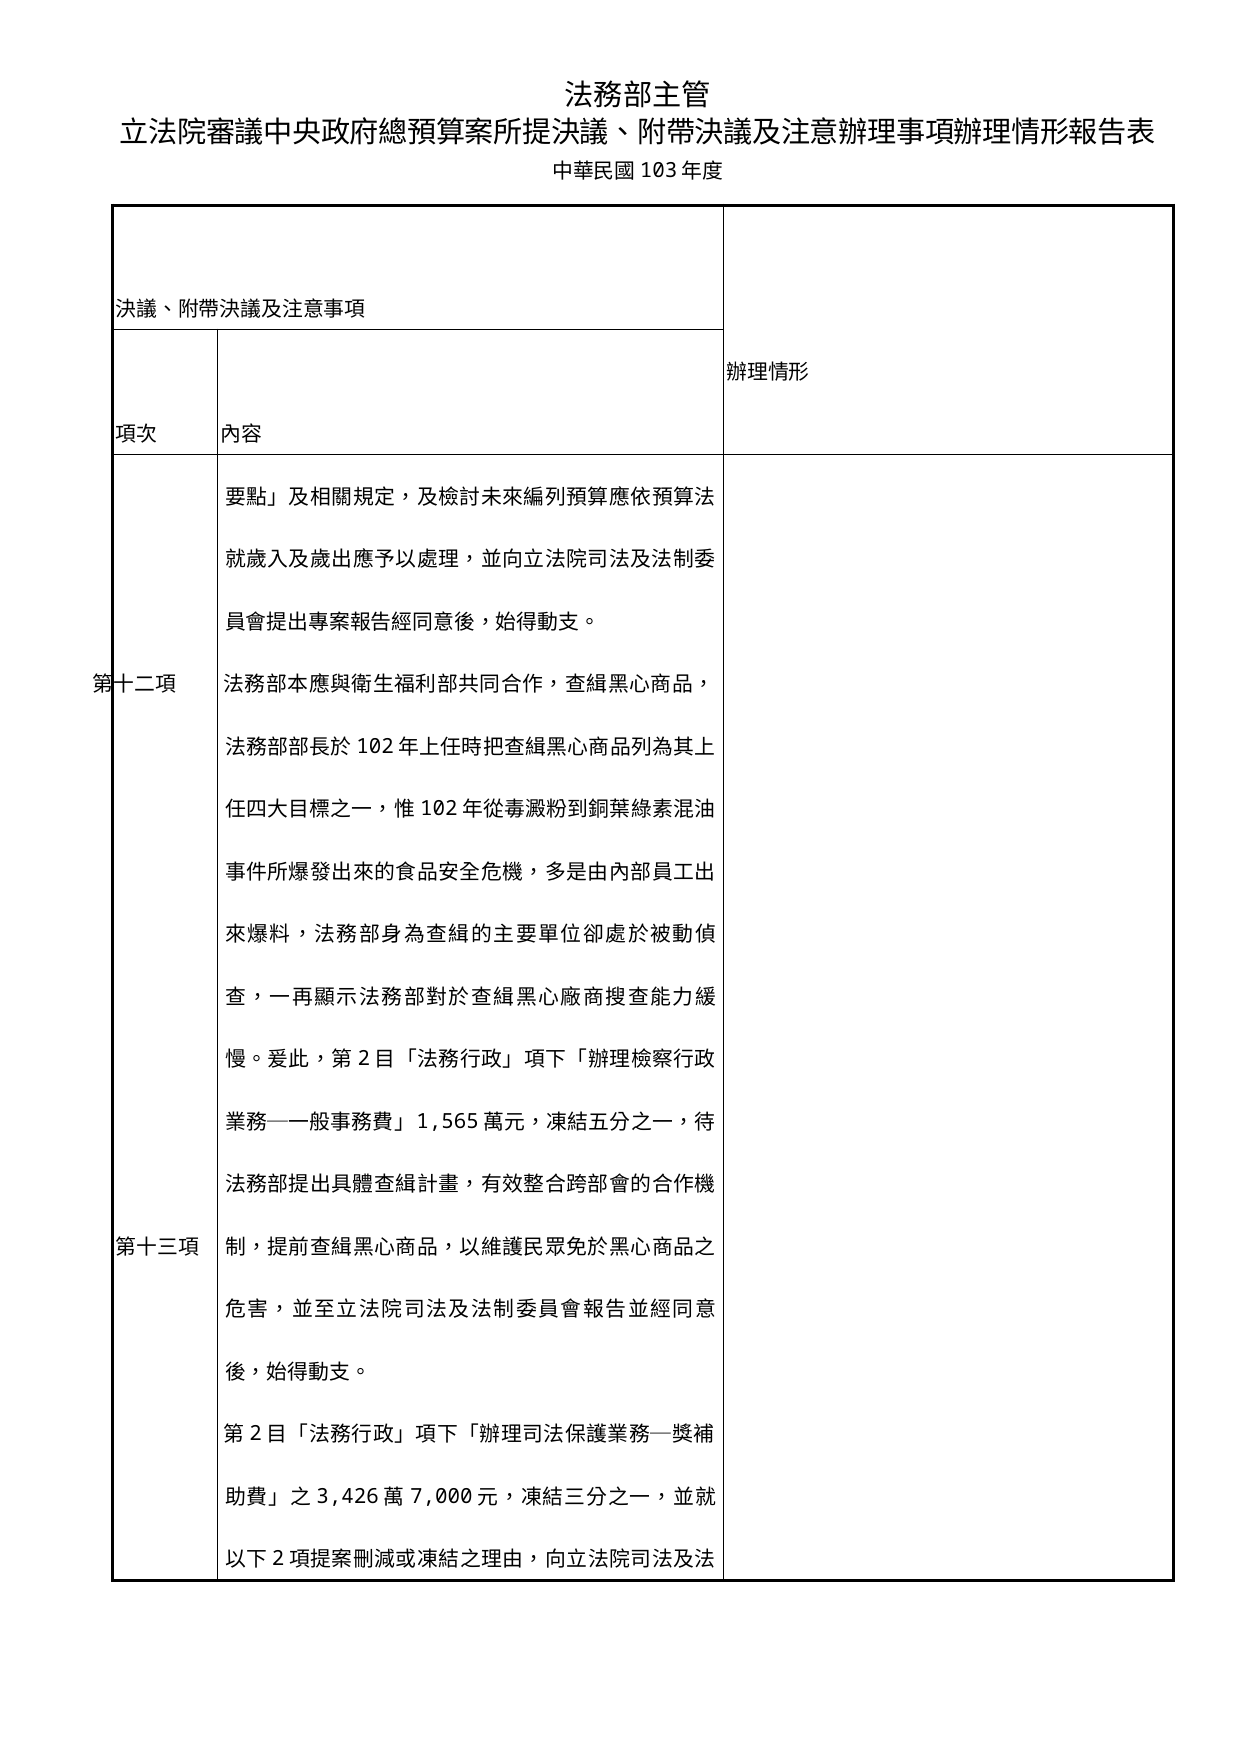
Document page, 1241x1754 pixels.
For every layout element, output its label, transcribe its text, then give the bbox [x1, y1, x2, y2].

table_cell 內容 [218, 330, 723, 453]
table_header 決議、附帶決議及注意事項 [114, 207, 723, 328]
table_header 辦理情形 [724, 207, 1172, 453]
table_cell 已遵照辦理。 有關103年度本○編列「車輛養護費」及「辦公器具養護費」已遵照刪減5%，其餘事項配合行政院所定及依照相關法令規定辦理。 例一：編有大陸地區旅費之機關 已遵照辦理。 例二：未編大陸地區旅費之機關 本○無此項決議應辦事項。 已遵照辦理。 本○無此項決議應辦事項。 本○無此項決議應辦事項。 例一：本部 1.依「法務部及所屬各機關職員申請公餘進修費用補助要點」第3點規定，所稱公餘進修，係指本部及所屬各機關編制內職員利用非上班時間至國內政府立案之專科以上學校攻讀與業務有關之學位或修習與業務有關之學科；第4點規定，核定公餘進修者，得就實際支付之學費、學分費或雜費及其他必要費用申請補助，每學期每人最高補助新臺幣2萬元，本部及所屬各機關得視預算經費狀況減少補助額度。準此，本部及所屬各機關僅就現職人員公餘時間與業務相關之進修核予補助。 2.茲以近年來國家財務狀況緊縮，本部預算經費逐年遭刪減，為使有限經費能發揮更大實施效益，爰自104年度起本部職員公餘進修費用補助最高額度，將由上開2萬元調減為1萬元。至本部所屬各機關亦已配合預算經費狀況減少補助額度，金額從數千元至2萬元不等。 例二：本部以外之其他機關 1.依「法務部及所屬各機關職員申請公餘進修費用補助要點」第3點規定，所稱公餘進修，係指本部及所屬各機關編制內職員利用非上班時間至國內政府立案之專科以上學校攻讀與業務有關之學位或修習與業務有關之學科；第4點規定，核定公餘進修者，得就實際支付之學費、學分費或雜費及其他必要費用申請補助，每學期每人最高補助新臺幣2萬元，各機關得視預算經費狀況減少補助額度。準此，本○僅就現職人員公餘時間與業務相關之進修核予補助。 2.茲以近年來國家財務狀況緊縮，本○預算經費逐年遭刪減，為使有限經費能發揮更大實施效益，爰自104年度起本○已配合預算經費狀況減少補助額度。(如果有減少即寫2點，如未減少補助額度者第2點請刪除) 本○無此項決議應辦事項。 配合行政院所定及依照相關法令規定辦理。 例一：本部 有關本部補助各大專院校、民間團體辦理法治教育宣導活動，均採審定補助經費項目、定額補助之方式辦理，由申請補助機關依核定項目、金額統籌運用，並無決議所提之情形發生，另外，關於補助財團法人犯罪被害人保護協會、財團法人臺灣及福建更生保護會部分，因健保新制衍生之補充保費，本部同意該等財團法人於年度補助款下統籌支應。 例二：104年度有編列補助公益團體預算之機關 請參考本部撰擬內容，就貴機關未來可能之補助情況撰擬辦理情形。 例三：未編有相關補助款之機關 本○無此項決議應辦事項。 本○無此項決議應辦事項。 配合行政院所定及依照相關法令規定辦理。 本○無此項決議應辦事項。 本○無此項決議應辦事項。 遵照辦理。 本○無此項決議應辦事項。 本○無此項決議應辦事項。 本○無此項決議應辦事項。 本○無此項決議應辦事項。 本○無此項決議應辦事項。 本○無此項決議應辦事項。 本○無此項決議應辦事項。 本○無此項決議應辦事項。 本○無此項決議應辦事項。 例一：本部 本部業於103年4月14日分別以法保決字第10305505560號函、10305505790號函通知財團法人福建更生保護會、犯罪被害人保護協會依決議事項辦理。 例二：其他機關 本○無此項決議應辦事項。 例一：本部 相關資訊本部已公告於法務部全球資訊網/法務部簡介/重要措施/保護司/財團法人資訊專區。 例二：其他機關 本○無此項決議應辦事項。 例一：本部 遵照辦理。 例二：其他機關 本○無此項決議應辦事項。 例一：本部 本部業於103年4月14日分別以法保決字第10305505560號函、10305505790號函通知財團法人福建更生保護會、財團法人犯罪被害人保護協會依決議事項辦理。 例二：其他機關 本○無此項決議應辦事項。 例一：本部 本部業於103年4月14日分別以法保決字第10305505560號函、10305505790號函通知財團法人福建更生保護會、犯罪被害人保護協會依決議事項辦理。 例二：其他機關 本○無此項決議應辦事項。 例一：本部 有關第5會期立法院司法及法制委員會會議通過本部主管之臨時提案，其辦理情形本部業已彙整完竣，俟立法院排定日程後，即可向該院該委員會進行報告。 例二：其他機關 本○配合辦理。 本○無此項決議應辦事項。 已遵照辦理。 配合辦理。 有關建立認罪協商金公開資訊制度之辦理情形，本部已於103年8月4日以法檢字第10304535990號函報立法院在案。 本部前於102年5月28日以法秘字第10207506690號函請所屬機關檢討宿舍管理費計收標準並據以調整在案。 本部已就決議有關事項擬具書面報告，並於103年4月30日以法秘字第10307503630號函送立法院在案。 本部已於103年第2次檢察長會議中宣導租用宿舍之檢察機關，視預算情形及業務需要加強現有宿舍之修繕等措施，以增加自有宿舍供應量，減少宿舍租用數量。 本部已於103年2月27日以法會字第10309502280號函就以下3項決議有關事項，請立法院惠予安排報告日程，俟日程排定後，即可就決議有關事項，向該院司法及法制委員會進行報告。 本部已於103年2月27日以法會字第10309502283號函就決議有關事項，請立法院惠予安排報告日程，俟日程排定後，即可就決議有關事項，向該院司法及法制委員會進行報告。 本部已於103年2月27日以法會字第10309502281號函就決議有關事項，請立法院惠予安排報告日程，俟日程排定後，即可就決議有關事項，向該院司法及法制委員會進行報告。 本部已於103年2月27日以法會字第10309502282號函就決議有關事項，請立法院惠予安排報告日程，俟日程排定後，即可就決議有關事項，向該院司法及法制委員會進行報告。 本部已於103年2月27日以法會字第10309502287號函就決議有關事項，請立法院惠予安排報告日程，俟日程排定後，即可就決議有關事項，向該院司法及法制委員會進行報告。 本部已於103年2月27日以法會字第10309502285號函就決議有關事項，請立法院惠予安排報告日程，俟日程排定後，即可就決議有關事項，向該院司法及法制委員會進行報告。 本部已於103年2月27日以法會字第1030950228A號函就以下2項決議有關事項，請立法院惠予安排報告日程，俟日程排定後，即可就決議有關事項，向該院司法及法制委員會進行報告。 本部已於103年2月27日以法會字第10309502284號函就決議有關事項，請立法院惠予安排報告日程，俟日程排定後，即可就決議有關事項，向該院司法及法制委員會進行報告。 本部已於103年2月27日以法會字第10309502288號函就決議有關事項，請立法院惠予安排報告日程，俟日程排定後，即可就決議有關事項，向該院司法及法制委員會進行報告。 本部已於103年2月27日以法會字第10309502286號函就以下2項決議有關事項，請立法院惠予安排報告日程，俟日程排定後，即可就決議有關事項，向該院司法及法制委員會進行報告。 本部已於103年2月27日以法會字第10309502289號函就決議有關事項，請立法院惠予安排報告日程，俟日程排定後，即可就決議有關事項，向該院司法及法制委員會進行報告。 本部已就決議有關事項擬具書面報告，並於103年2月20日以法人字第10308504320號函送立法院在案。 遵照辦理。 關於中央之國家賠償預算編列方式，於國家賠償法修正草案第9條第2項，明文規定中央機關國家賠償責任準備金預算編列原則由中央二級以上機關自行編列。惟因中央一、二級各機關所執掌之業務性質不同，未必發生國家賠償責任，為避免使中央政府各機關編列國家賠償預算後因無賠償事件發生，造成預算編列及運用缺乏彈性，影響政府整體施政效能，爰於第二項但書規定，過去三年平均撥付賠償金額未逾新臺幣500萬元之中央一、二級機關，則例外由法務部統籌編列支應。該草案已於103年6月17日經行政院蔡政務委員召開會議審查完畢，並經行政院會議議決通過，函送立法院審議。 有關本部103年度編列派員赴南韓、新加坡考察個資法及相關專責機構運作實務預算乙案，刻正執行中，俟考察完竣，將依示提出出國報告送立法院司法及法制委員會。 本部已就決議有關事項擬具書面報告，並於103年3月17日以法外字第10306517140號函送立法院在案。 本項業經立法院103年5月20日程序委員會交付司法及法制委員會，俟排定日程後，即可向該院司法及法制委員會進行報告。 本部已就決議有關事項擬具書面報告，並於103年3月19日以法外字第10306516850號函送立法院在案。 本部已擬具「民法增訂分居制度之立法研議時程規劃表」，並於立法院第8屆第5會期本部業務報告中，向司法及法制委員會提出報告在案。 為使外界了解各機關為國家賠償及行使求償權之情形，本部業依立法院第8屆第4會期審議103年度中央政府總預算案之決議，將「全國政府機關(含中央機關)國家賠償實施概況統計表」、「中央機關國家賠償實施概況統計表」及「全國機關(含直轄市及各縣(市)政府)辦理國家賠償事件收結情形表」公開於本部全球資訊網/法治視窗/法律資源/國家賠償網頁，俾符合政府施政透明化要求。上開辦理情形，並於立法院第8屆第5會期本部業務報告中，向司法及法制委員會提出報告在案。 本部業於103年3月4日以法律字第10303500500號函復立法院尤委員美女、柯委員建銘、王委員惠美、吳委員宜臻，並副知司法及法制委員會。 有關數罪併罰定執行刑部分，監察院已於103年2月17日質問本部，本部並已於103年3月17日以法檢字第10304508080號函復該院略以，於定刑後重新計算是否符合假釋要件，係為確保受刑人之權益，如計算後不符合假釋要件，應註銷前案之假釋，才不會造成一個執行刑卻有二個假釋之現象。 本部已於103年2月27日以法會字第1030950228B號函就決議有關事項，請立法院惠予安排報告日程，俟日程排定後，即可就決議有關事項，向該院司法及法制委員會進行報告。 本部已於103年2月27日以法會字第1030950228C號函就決議有關事項，請立法院惠予安排報告日程，俟日程排定後，即可就決議有關事項，向該院司法及法制委員會進行報告。 本部已於103年2月27日以法會字第1030950228D號函就決議有關事項，請立法院惠予安排報告日程，俟日程排定後，即可就決議有關事項，向該院司法及法制委員會進行報告。 本部業於103年3月20日以法秘字第10307502600號函再次函知檢察機關照辦。 檢察官代表國家追訴犯罪，從無任何績效之問題與考量，辦案一切端視證據與法令，亦即所謂證據到那裡就辦到那裡。檢察署內部雖有辦案分數之統計，然該部分僅係統計、研考單位便於管考規範，與檢察業務並無直接相涉，以檢察官而言，在法官法通過後，早已不再有考績制度，是絕不會僅因個案是否會加分、減分而有濫行起訴、上訴之情，倘果有不當起訴或上訴，將有遭移付檢察官評鑑之可能，最重還會喪失檢察官之身分。 101年7月6日法官法施行後，檢察官已不適用公務人員考績法規定，而係依法官法第89條第1項準用第73條規定辦理檢察官職務評定，然無論考績或職務評定皆從未以起訴量為評量依據。 本部業於103年5月10日至19日派員赴日內瓦考察國家人權機構，並將「考察聯合國相關非政府組織如何協助各國政府及各國非政府組織完成及參與報告審查程序」之出國報告於103年7月16日以部人權字第10302517710號函送立法院在案。 本部已就決議有關事項研擬書面報告，並於103年4月1日以法律字第10303503790號函送立法院在案。 1.本部已擬具書面報告，並於103年2月19日以法保字第10305501540號函送立法院在案。 2.本部將遵照決議，審慎辦理各項反賄選宣導措施，以及廣泛結合社會資源與民間團體，共同推展反賄選宣導。 法務部已於103年2月27日以法會字第1030950228I號函就決議有關事項，請立法院惠予安排報告日程，俟日程排定後，即可就決議有關事項，向該院司法及法制委員會進行報告。 法務部已於103年2月27日以法會字第1030950228G號函就以下4項決議有關事項，請立法院惠予安排報告日程，俟日程排定後，即可就決議有關事項，向該院司法及法制委員會進行報告。 法務部已於103年2月27日以法會字第1030950228E號函就以下2項決議有關事項，請立法院惠予安排報告日程，俟日程排定後，即可就決議有關事項，向該院司法及法制委員會進行報告。 法務部已於103年2月27日以法會字第1030950228F號函就決議有關事項，請立法院惠予安排報告日程，俟日程排定後，即可就決議有關事項，向該院司法及法制委員會進行報告。 法務部已於103年2月27日以法會字第1030950228H號函就決議有關事項，請立法院惠予安排報告日程，俟日程排定後，即可就決議有關事項，向該院司法及法制委員會進行報告。 本○已就決議有關事項擬具書面報告，法務部並於103年7月9日以法廉字第10304017760號函送立法院在案。 法務部已於103年2月27日以法會字第1030950228J號函就決議有關事項，請立法院惠予安排報告日程，俟日程排定後，即可就決議有關事項，向該院司法及法制委員會進行報告。 法務部已於103年2月27日以法會字第1030950228K號函就決議有關事項，請立法院惠予安排報告日程，俟日程排定後，即可就決議有關事項，向該院司法及法制委員會進行報告。 法務部已於103年2月27日以法會字第1030950228L號函就決議有關事項，請立法院惠予安排報告日程，俟日程排定後，即可就決議有關事項，向該院司法及法制委員會進行報告。 法務部已於103年2月27日以法會字第1030950228M號函就以下2項決議有關事項，請立法院惠予安排報告日程，俟日程排定後，即可就決議有關事項，向該院司法及法制委員會進行報告。 法務部已於103年2月27日以法會字第1030950228N號函就以下2項決議有關事項，請立法院惠予安排報告日程，俟日程排定後，即可就決議有關事項，向該院司法及法制委員會進行報告。 法務部已於103年2月27日以法會字第1030950228P號函就決議有關事項，請立法院惠予安排報告日程，俟日程排定後，即可就決議有關事項，向該院司法及法制委員會進行報告。 法務部已於103年2月27日以法會字第1030950228Q號函就決議有關事項，請立法院惠予安排報告日程，俟日程排定後，即可就決議有關事項，向該院司法及法制委員會進行報告。 法務部已於103年2月27日以法會字第1030950228O號函就決議有關事項，請立法院惠予安排報告日程，俟日程排定後，即可就決議有關事項，向該院司法及法制委員會進行報告。 1.本○業於103年2月25日邀集各矯正機關代表，召開研商「假釋辦理及累進處遇適用疑義」會議，對現行假釋制度重新檢討並已務實審核假釋案件;另外役監遴選條件修正案，業奉總統103年6月18日公布，並自103年6月20日起生效實施。 2.本○已就假釋及外役監遴選制度擬具專案報告，法務部並於103年3月17日以法授矯字第10302001030號函送立法院在案。 3.另本項業經立法院103年5月20日程序委員會交付司法及法制委員會，俟排定日程後後，即可向該院司法及法制委員會進行報告。 遵照辦理。 本○規劃將於考察大陸矯正機關硬體設施及管理模式時，探視臺籍收容人5人以上。 1.軍事審判法修正實施後，國防部臺南監獄及北部地方軍事法院檢察署看守所於103年1月17日移撥本○，囿於有限之人力與經費，接收初期規劃採設置分監之方式運作，刻正就必要之整建及簡易修繕、環境維護等工作積極進行中（例如新建污水處理場、炊場及舍房修繕等），俾發揮最大效益。 2.為紓解矯正機關超額收容現象及為強化受刑人出監前之中間處遇，本○擬於104年1月1日規劃成立臺南第二監獄及八德外役監獄，經法務部於103年6月13日將本○規劃書陳報行政院審議，並經該院於103年8月6日核復審議意見在案，擬就審議意見補充說明後再行報核。 3.各項整修工程刻正趕辦中，將俟完工後，視時機依立法院決議邀請相關單位實地現場考察。 法務部已於103年2月27日以法會字第1030950228R號函就決議有關事項，請立法院惠予安排報告日程，俟日程排定後，即可就決議有關事項，向該院司法及法制委員會進行報告。 法務部已於103年2月27日以法會字第1030950228S號函就決議有關事項，請立法院惠予安排報告日程，俟日程排定後，即可就決議有關事項，向該院司法及法制委員會進行報告。 法務部已於103年2月27日以法會字第1030950228T號函就以下2項決議有關事項，請立法院惠予安排報告日程，俟日程排定後，即可就決議有關事項，向該院司法及法制委員會進行報告。 法務部已於103年2月27日以法會字第1030950228U號函就決議有關事項，請立法院惠予安排報告日程，俟日程排定後，即可就決議有關事項，向該院司法及法制委員會進行報告。 法務部已於103年2月27日以法會字第1030950228V號函就決議有關事項，請立法院惠予安排報告日程，俟日程排定後，即可就決議有關事項，向該院司法及法制委員會進行報告。 法務部已於103年2月27日以法會字第1030950228W號函就決議有關事項，請立法院惠予安排報告日程，俟日程排定後，即可就決議有關事項，向該院司法及法制委員會進行報告。 法務部已於103年2月27日以法會字第1030950228X號函就決議有關事項，請立法院惠予安排報告日程，俟日程排定後，即可就決議有關事項，向該院司法及法制委員會進行報告。 法務部已於103年2月27日以法會字第1030950228Y號函就決議有關事項，請立法院惠予安排報告日程，俟日程排定後，即可就決議有關事項，向該院司法及法制委員會進行報告。 法務部已於103年2月27日以法會字第1030950228Z號函就決議有關事項，請立法院惠予安排報告日程，俟日程排定後，即可就決議有關事項，向該院司法及法制委員會進行報告。 法務部已於103年2月27日以法會字第1030950228a號函就決議有關事項，請立法院惠予安排報告日程，俟日程排定後，即可就決議有關事項，向該院司法及法制委員會進行報告。 本部及臺灣高等法院檢察署 1.有關陳員歷年年終考績，業依公務人員考績法等相關規定重新檢討，其93至95年年終考績均改列為丙等，並經法務部檢察官人事審議委員會第25次會議審議通過，報送銓敘部銓敘審定在案。 2.另法務部已就檢察官職務評定制度擬具書面報告，並於103年2月20日以法人字第10308504320號函送立法院在案。 有關本○辦公大樓老舊狹小問題，經研議擬辦理辦公廳舍之遷建，並已研擬中長程個案計畫報部審核中。 1.本○業就決議有關事項擬具書面報告，法務部並於103年3月5日以法外字第10300524660號函送立法院在案。 2.另本項業經立法院103年5月20日程序委員會交付司法及法制委員會，俟排定日程後，即可向該院司法及法制委員會進行報告。 1.有關本○更換華為行動網卡之辦理情形，法務部已於103年3月3日以法檢字第10300036830號函報立法院在案。 2.另本項業經立法院103年5月20日程序委員會交付司法及法制委員會，俟排定日程後，即可向該院司法及法制委員會進行報告。 [724, 455, 1172, 1578]
table_cell 第二項 第三項 第四項 第五項 第六項 第七項 第八項 第九項 第十項 第十一項 第十二項 第十三項 第十四項 第十五項 第十六項 第十七項 第十八項 第十九項 第二十項 第二十一項 第二十二項 第二十三項 第二十四項 第二十五項 第二十六項 第二十七項 第二十八項 第二十九項 第三十項 第三十一項 第三十二項 第二十三項 第二十五項 第一項 第二項 第三項 第四項 第一項 第二項 第三項 第四項 第五項 第六項 第七項 第八項 第九項 第十項 第十一項 第十二項 第十三項 第十四項 第十五項 第十六項 第十七項 第十八項 第十九項 第二十項 第二十一項 第二十二項 第二十三項 第二十四項 第二十五項 第二十六項 第二十七項 第二十八項 第二十九項 第一項 第一項 第二項 第三項 第四項 第五項 第六項 第七項 第一項 第二項 第三項 第四項 第五項 第六項 第七項 第八項 第九項 第十項 第十一項 第十二項 第十三項 第一項 第一項 第二項 第三項 第四項 第五項 第六項 第七項 第一項 第一項 第一項 第二項 [114, 455, 217, 1578]
table_cell 項次 [114, 330, 217, 453]
